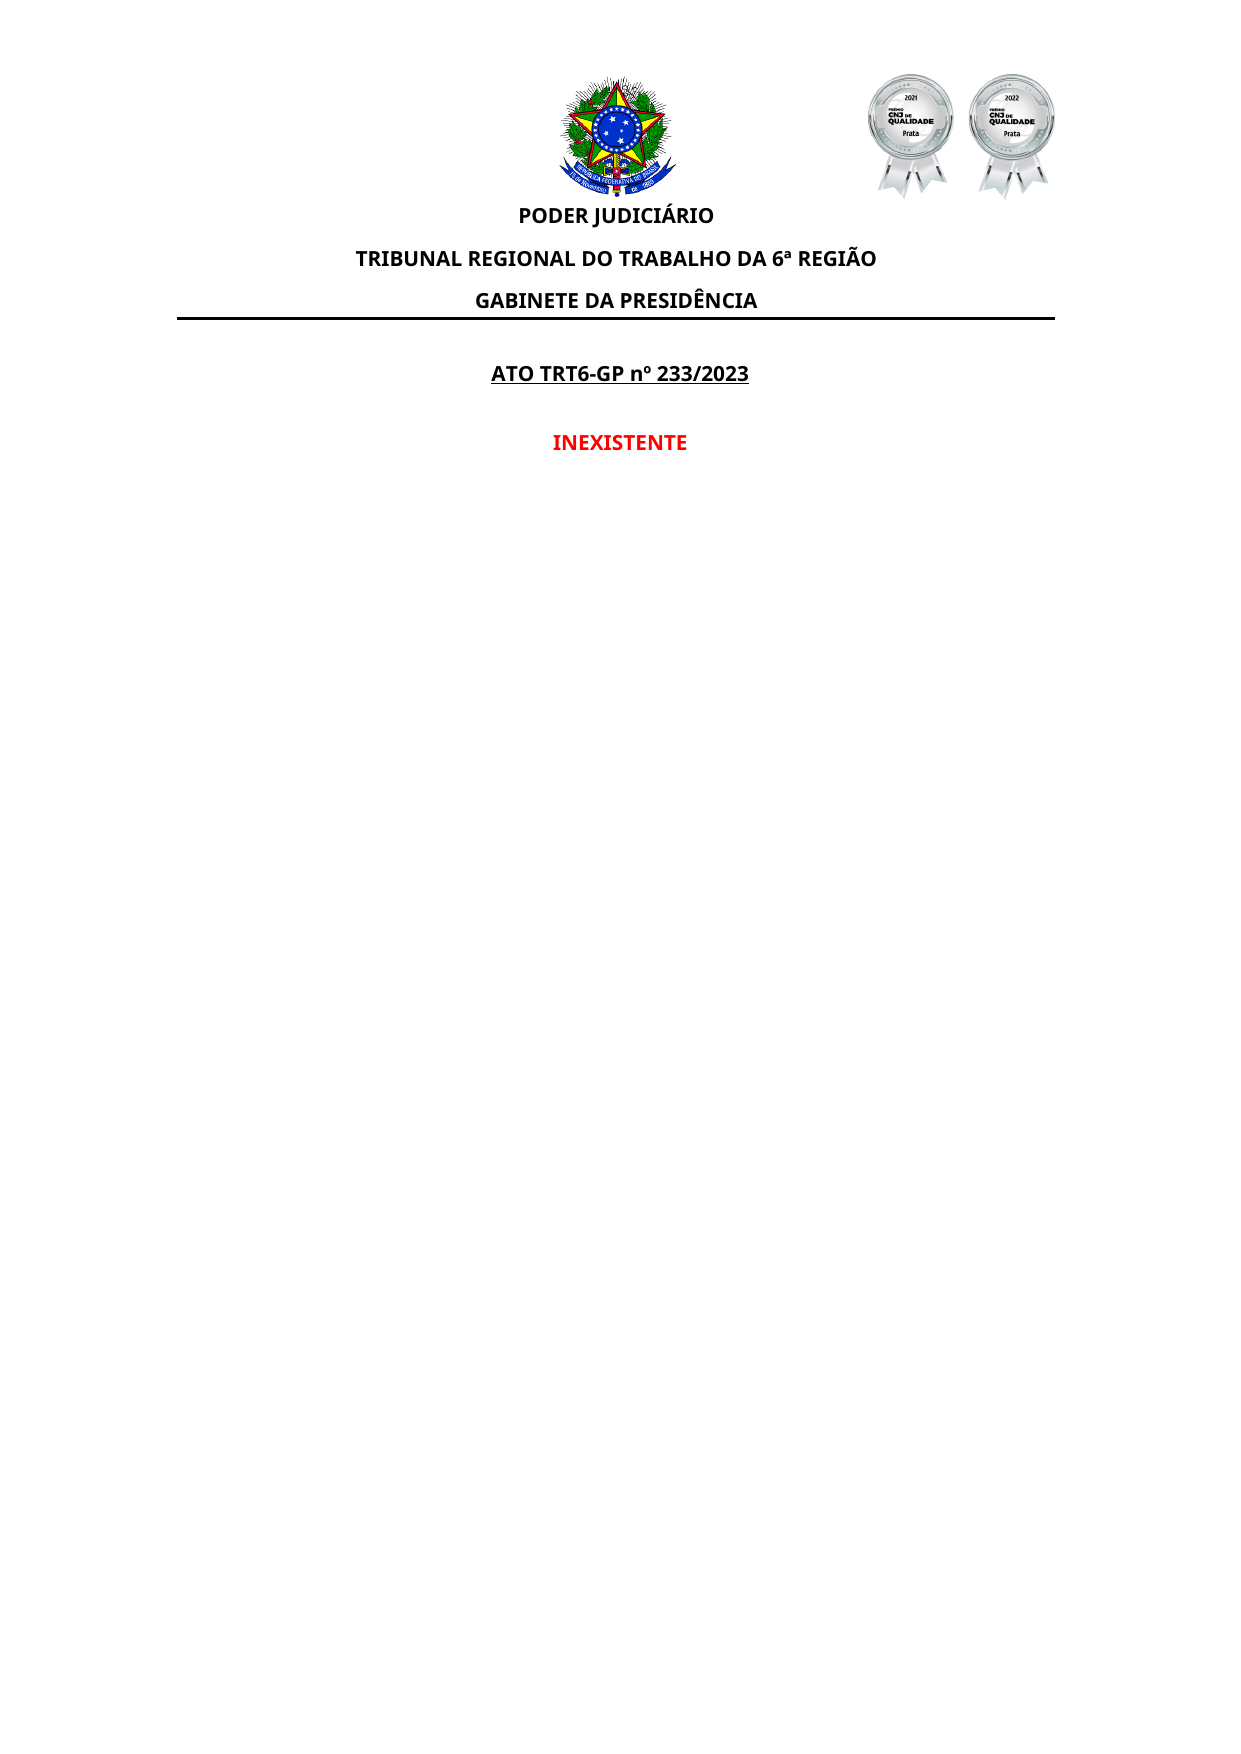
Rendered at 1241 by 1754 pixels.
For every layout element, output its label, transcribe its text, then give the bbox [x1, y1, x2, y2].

picture [553, 73, 679, 199]
text ATO TRT6-GP nº 233/2023 [177, 359, 1063, 387]
text INEXISTENTE [177, 428, 1063, 457]
picture [848, 73, 1056, 201]
